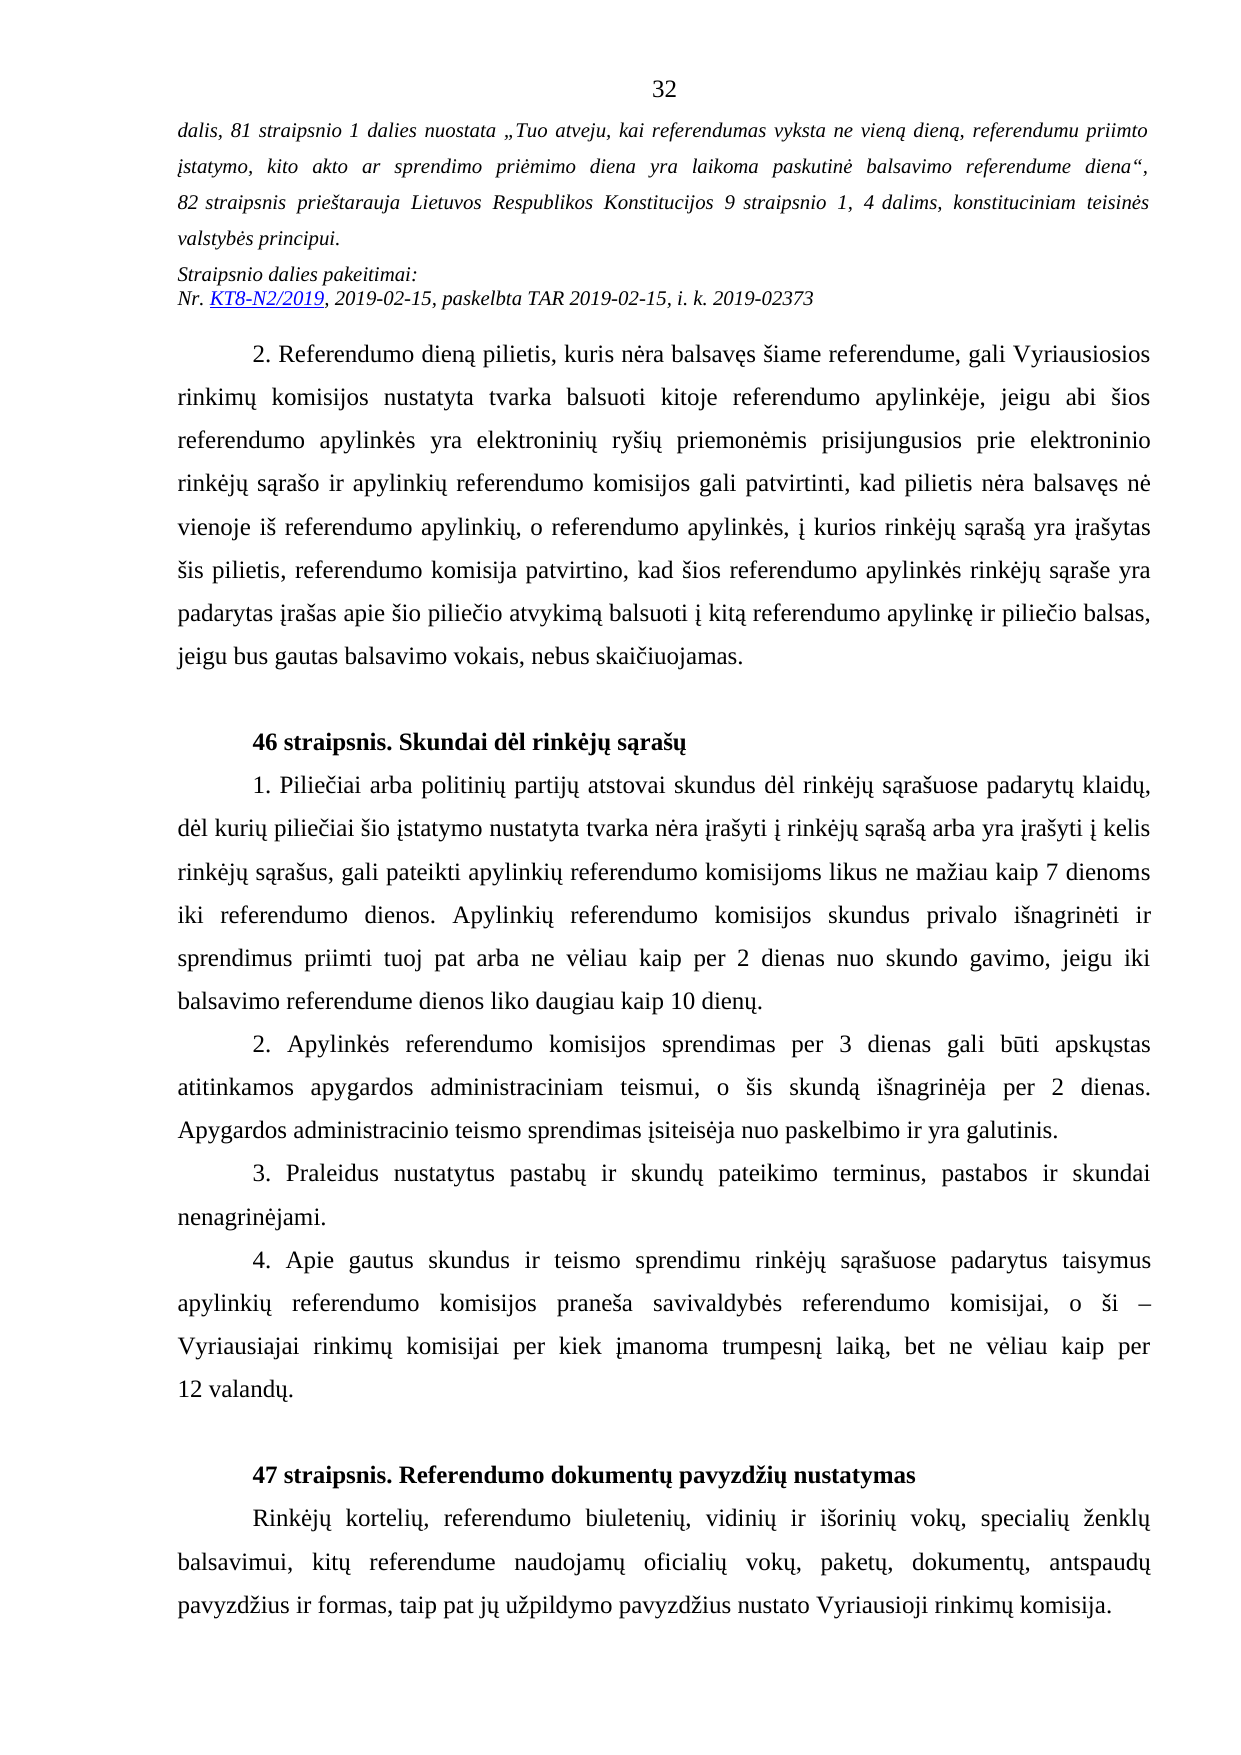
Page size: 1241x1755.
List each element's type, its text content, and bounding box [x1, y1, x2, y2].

text 1. Piliečiai arba politinių partijų atstovai skundus dėl rinkėjų sąrašuose padarytų klaidų, dėl kurių piliečiai šio įstatymo nustatyta tvarka nėra įrašyti į rinkėjų sąrašą arba yra įrašyti į kelis rinkėjų sąrašus, gali pateikti apylinkių referendumo komisijoms likus ne mažiau kaip 7 dienoms iki referendumo dienos. Apylinkių referendumo komisijos skundus privalo išnagrinėti ir sprendimus priimti tuoj pat arba ne vėliau kaip per 2 dienas nuo skundo gavimo, jeigu iki balsavimo referendume dienos liko daugiau kaip 10 dienų. [177, 770, 1152, 1015]
text Nr. KT8-N2/2019, 2019-02-15, paskelbta TAR 2019-02-15, i. k. 2019-02373 [177, 286, 1152, 310]
text 3. Praleidus nustatytus pastabų ir skundų pateikimo terminus, pastabos ir skundai nenagrinėjami. [177, 1158, 1152, 1230]
text dalis, 81 straipsnio 1 dalies nuostata „Tuo atveju, kai referendumas vyksta ne vieną dieną, referendumu priimto įstatymo, kito akto ar sprendimo priėmimo diena yra laikoma paskutinė balsavimo referendume diena“, 82 straipsnis prieštarauja Lietuvos Respublikos Konstitucijos 9 straipsnio 1, 4 dalims, konstituciniam teisinės valstybės principui. [177, 118, 1152, 250]
text 2. Referendumo dieną pilietis, kuris nėra balsavęs šiame referendume, gali Vyriausiosios rinkimų komisijos nustatyta tvarka balsuoti kitoje referendumo apylinkėje, jeigu abi šios referendumo apylinkės yra elektroninių ryšių priemonėmis prisijungusios prie elektroninio rinkėjų sąrašo ir apylinkių referendumo komisijos gali patvirtinti, kad pilietis nėra balsavęs nė vienoje iš referendumo apylinkių, o referendumo apylinkės, į kurios rinkėjų sąrašą yra įrašytas šis pilietis, referendumo komisija patvirtino, kad šios referendumo apylinkės rinkėjų sąraše yra padarytas įrašas apie šio piliečio atvykimą balsuoti į kitą referendumo apylinkę ir piliečio balsas, jeigu bus gautas balsavimo vokais, nebus skaičiuojamas. [177, 339, 1152, 670]
text Rinkėjų kortelių, referendumo biuletenių, vidinių ir išorinių vokų, specialių ženklų balsavimui, kitų referendume naudojamų oficialių vokų, paketų, dokumentų, antspaudų pavyzdžius ir formas, taip pat jų užpildymo pavyzdžius nustato Vyriausioji rinkimų komisija. [177, 1503, 1152, 1618]
text 47 straipsnis. Referendumo dokumentų pavyzdžių nustatymas [177, 1460, 1152, 1489]
text Straipsnio dalies pakeitimai: [177, 262, 1152, 286]
text 4. Apie gautus skundus ir teismo sprendimu rinkėjų sąrašuose padarytus taisymus apylinkių referendumo komisijos praneša savivaldybės referendumo komisijai, o ši – Vyriausiajai rinkimų komisijai per kiek įmanoma trumpesnį laiką, bet ne vėliau kaip per 12 valandų. [177, 1245, 1152, 1403]
text 46 straipsnis. Skundai dėl rinkėjų sąrašų [177, 727, 1152, 756]
text 2. Apylinkės referendumo komisijos sprendimas per 3 dienas gali būti apskųstas atitinkamos apygardos administraciniam teismui, o šis skundą išnagrinėja per 2 dienas. Apygardos administracinio teismo sprendimas įsiteisėja nuo paskelbimo ir yra galutinis. [177, 1029, 1152, 1144]
